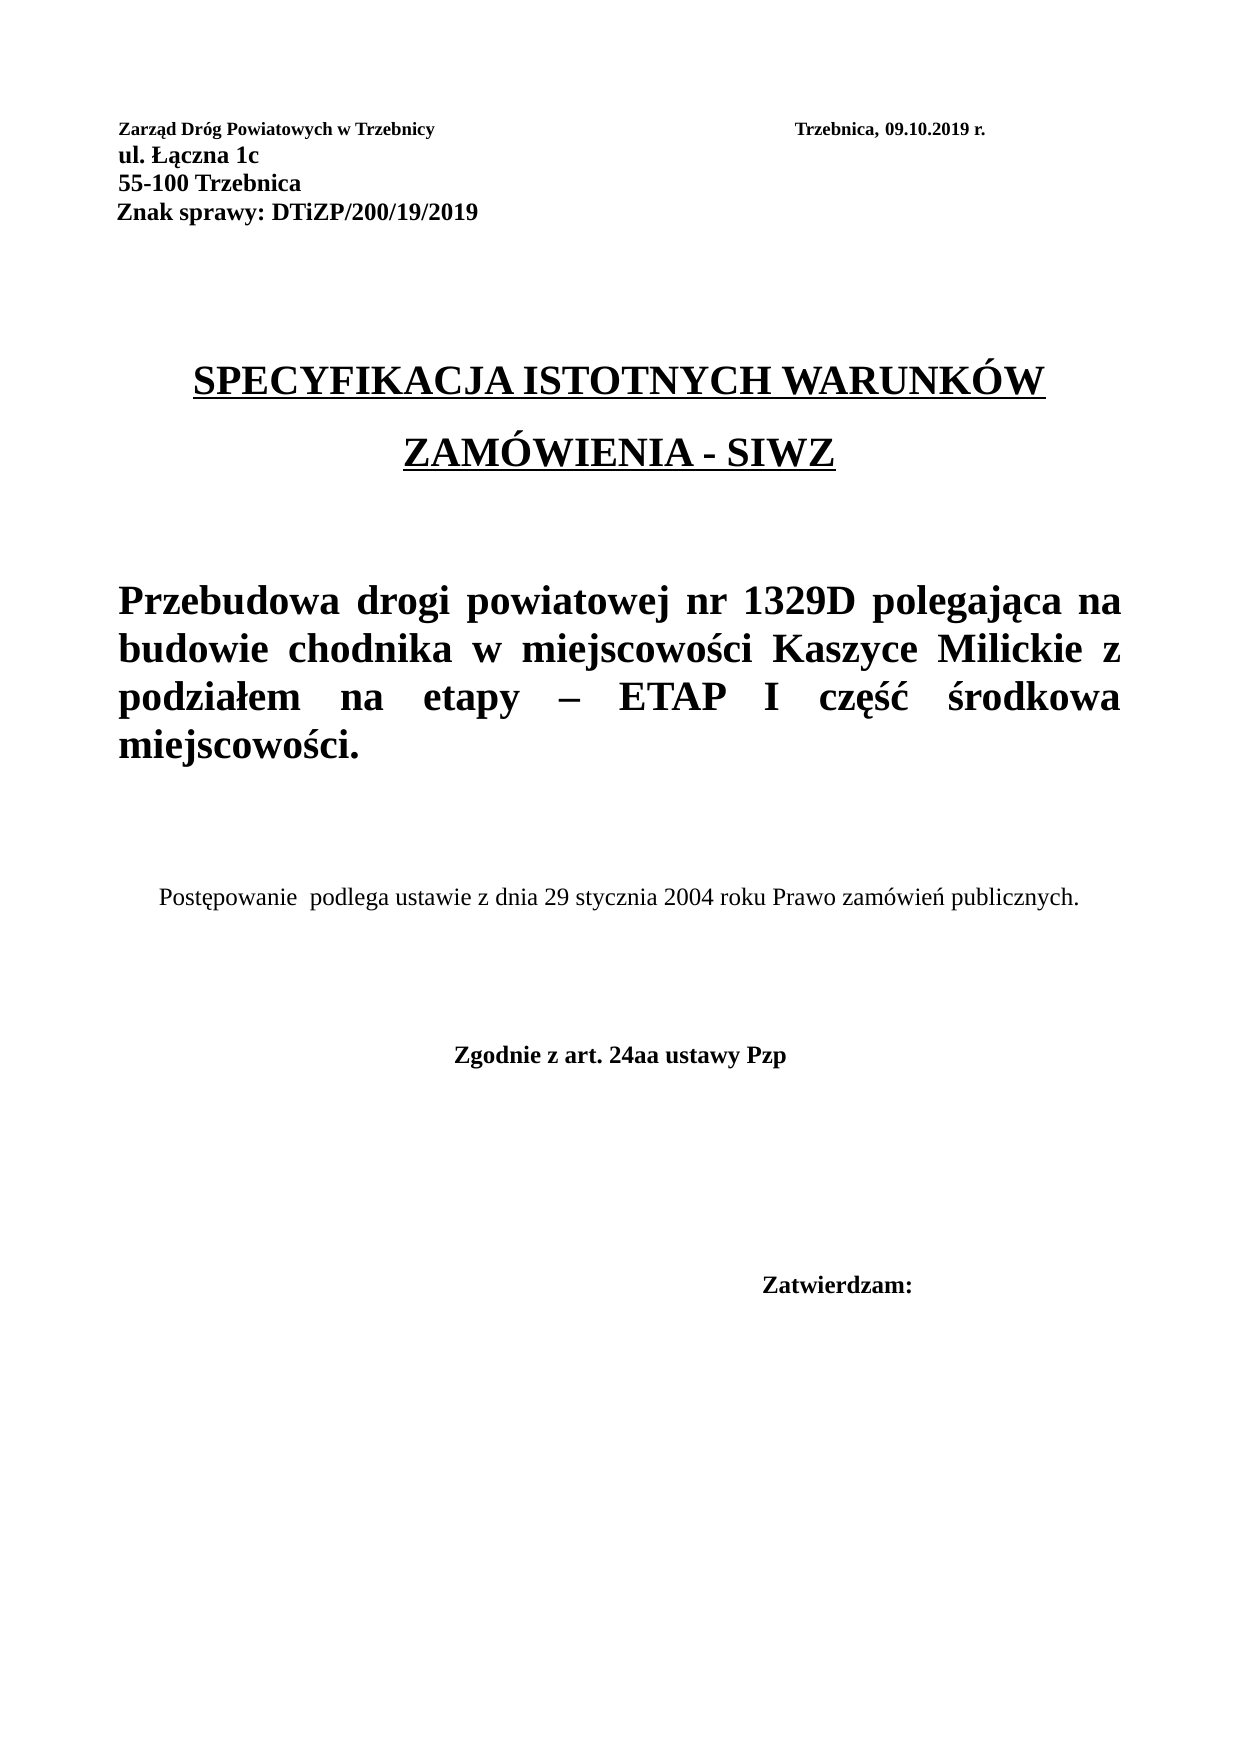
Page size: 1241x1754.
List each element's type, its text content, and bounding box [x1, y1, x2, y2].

text Zarząd Dróg Powiatowych w Trzebnicy Trzebnica, 09.10.2019 r. [118, 118, 1122, 140]
text Zgodnie z art. 24aa ustawy Pzp [118, 1041, 1122, 1069]
text 55-100 Trzebnica [118, 168, 1122, 197]
text Zatwierdzam: [118, 1271, 1122, 1299]
text Znak sprawy: DTiZP/200/19/2019 [116, 197, 1122, 226]
text SPECYFIKACJA ISTOTNYCH WARUNKÓW ZAMÓWIENIA - SIWZ [116, 355, 1122, 475]
text Postępowanie podlega ustawie z dnia 29 stycznia 2004 roku Prawo zamówień publicznych. [116, 882, 1122, 911]
text Przebudowa drogi powiatowej nr 1329D polegająca na budowie chodnika w miejscowości Kaszyce Milickie z podziałem na etapy – ETAP I część środkowa miejscowości. [118, 576, 1122, 767]
text ul. Łączna 1c [118, 140, 1122, 168]
